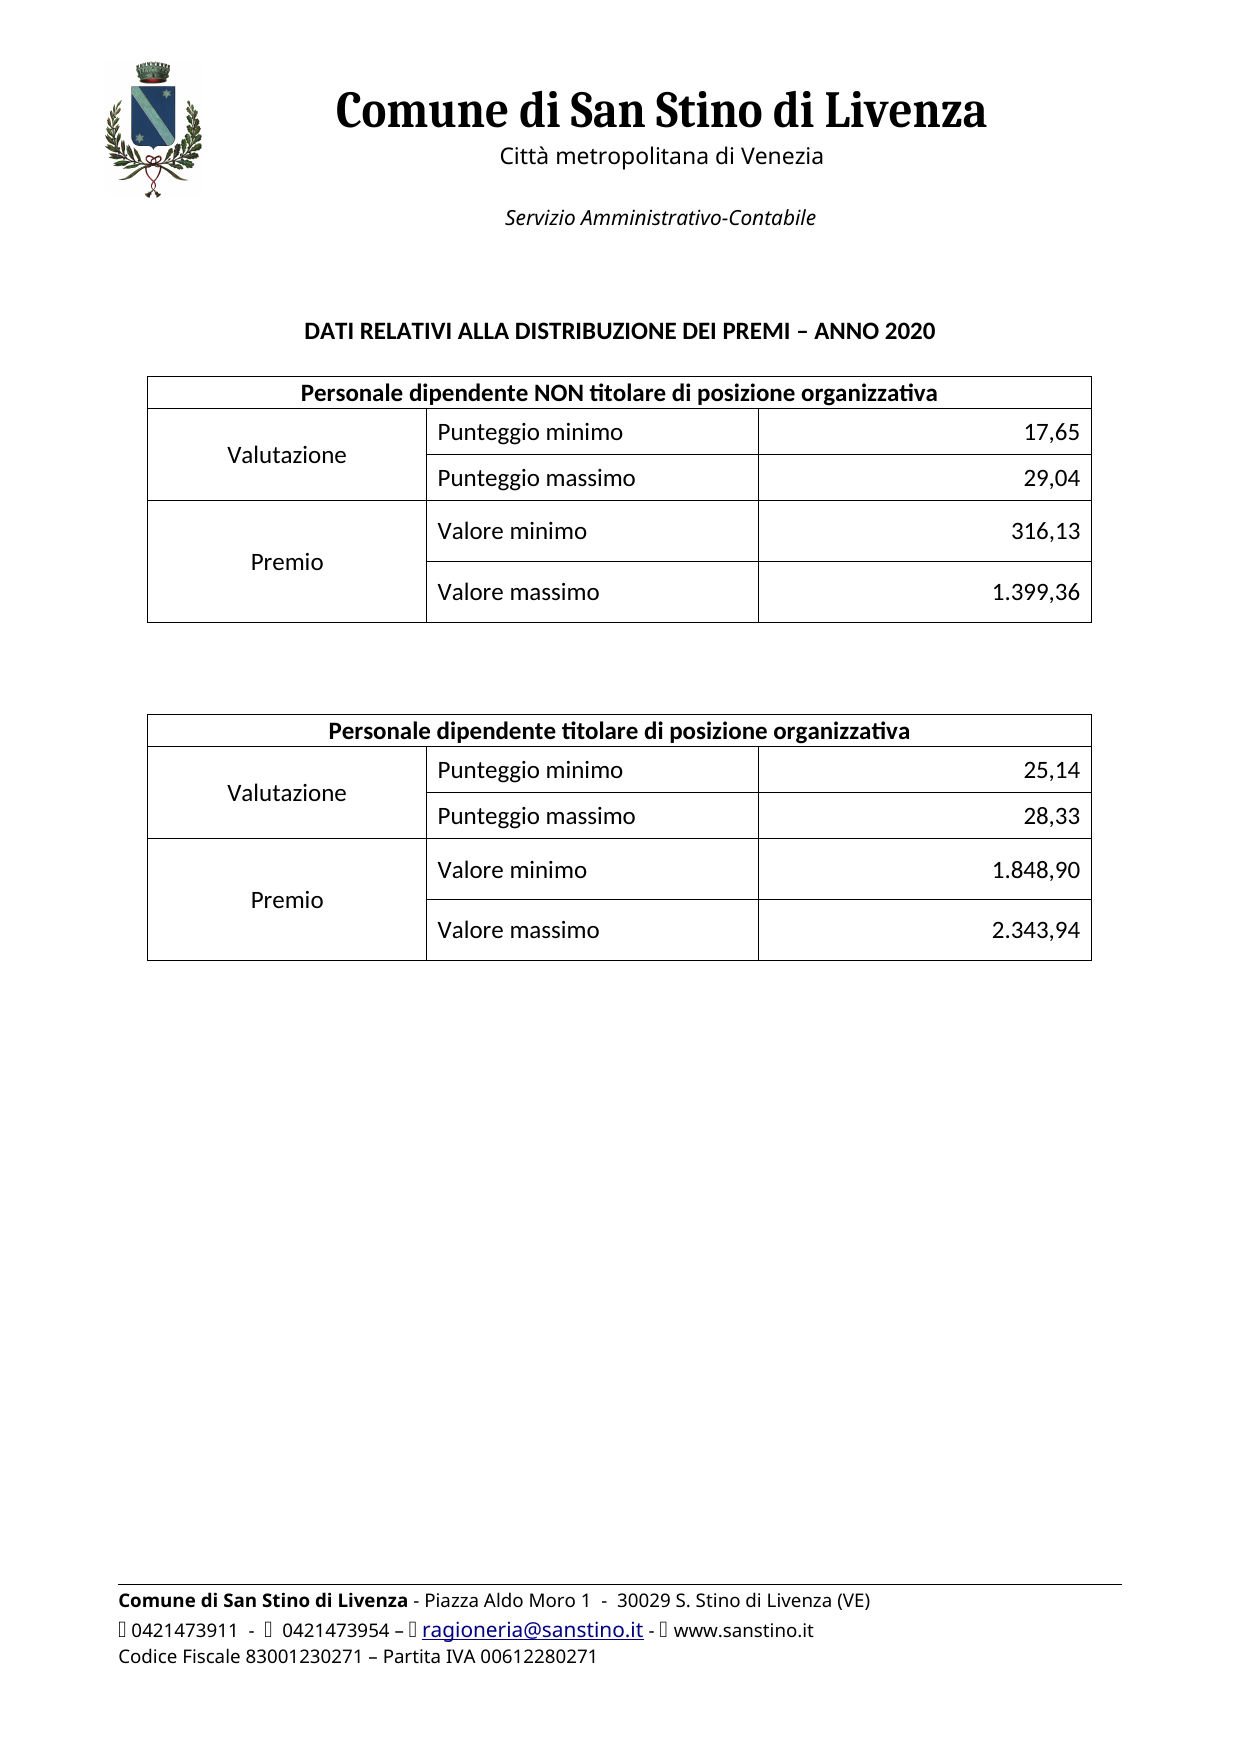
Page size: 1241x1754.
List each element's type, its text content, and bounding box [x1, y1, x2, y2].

table_cell 316,13 [759, 501, 1091, 561]
table_cell Valore minimo [427, 839, 758, 899]
table_cell 17,65 [759, 409, 1091, 454]
table_cell 1.848,90 [759, 839, 1091, 899]
table_cell 1.399,36 [759, 562, 1091, 622]
table_cell 29,04 [759, 455, 1091, 500]
table_cell 2.343,94 [759, 900, 1091, 960]
table_cell Punteggio minimo [427, 409, 758, 454]
table_cell Punteggio minimo [427, 747, 758, 792]
table_cell Valore massimo [427, 562, 758, 622]
table_cell Valore massimo [427, 900, 758, 960]
text DATI RELATIVI ALLA DISTRIBUZIONE DEI PREMI – ANNO 2020 [148, 315, 1092, 346]
table_cell Valore minimo [427, 501, 758, 561]
table_cell Punteggio massimo [427, 793, 758, 838]
table_cell 25,14 [759, 747, 1091, 792]
table_cell Punteggio massimo [427, 455, 758, 500]
table_cell Premio [148, 839, 426, 960]
table_header Personale dipendente NON titolare di posizione organizzativa [148, 377, 1091, 408]
table_header Personale dipendente titolare di posizione organizzativa [148, 715, 1091, 746]
table_cell Valutazione [148, 747, 426, 838]
table_cell Valutazione [148, 409, 426, 500]
table_cell Premio [148, 501, 426, 622]
table_cell 28,33 [759, 793, 1091, 838]
